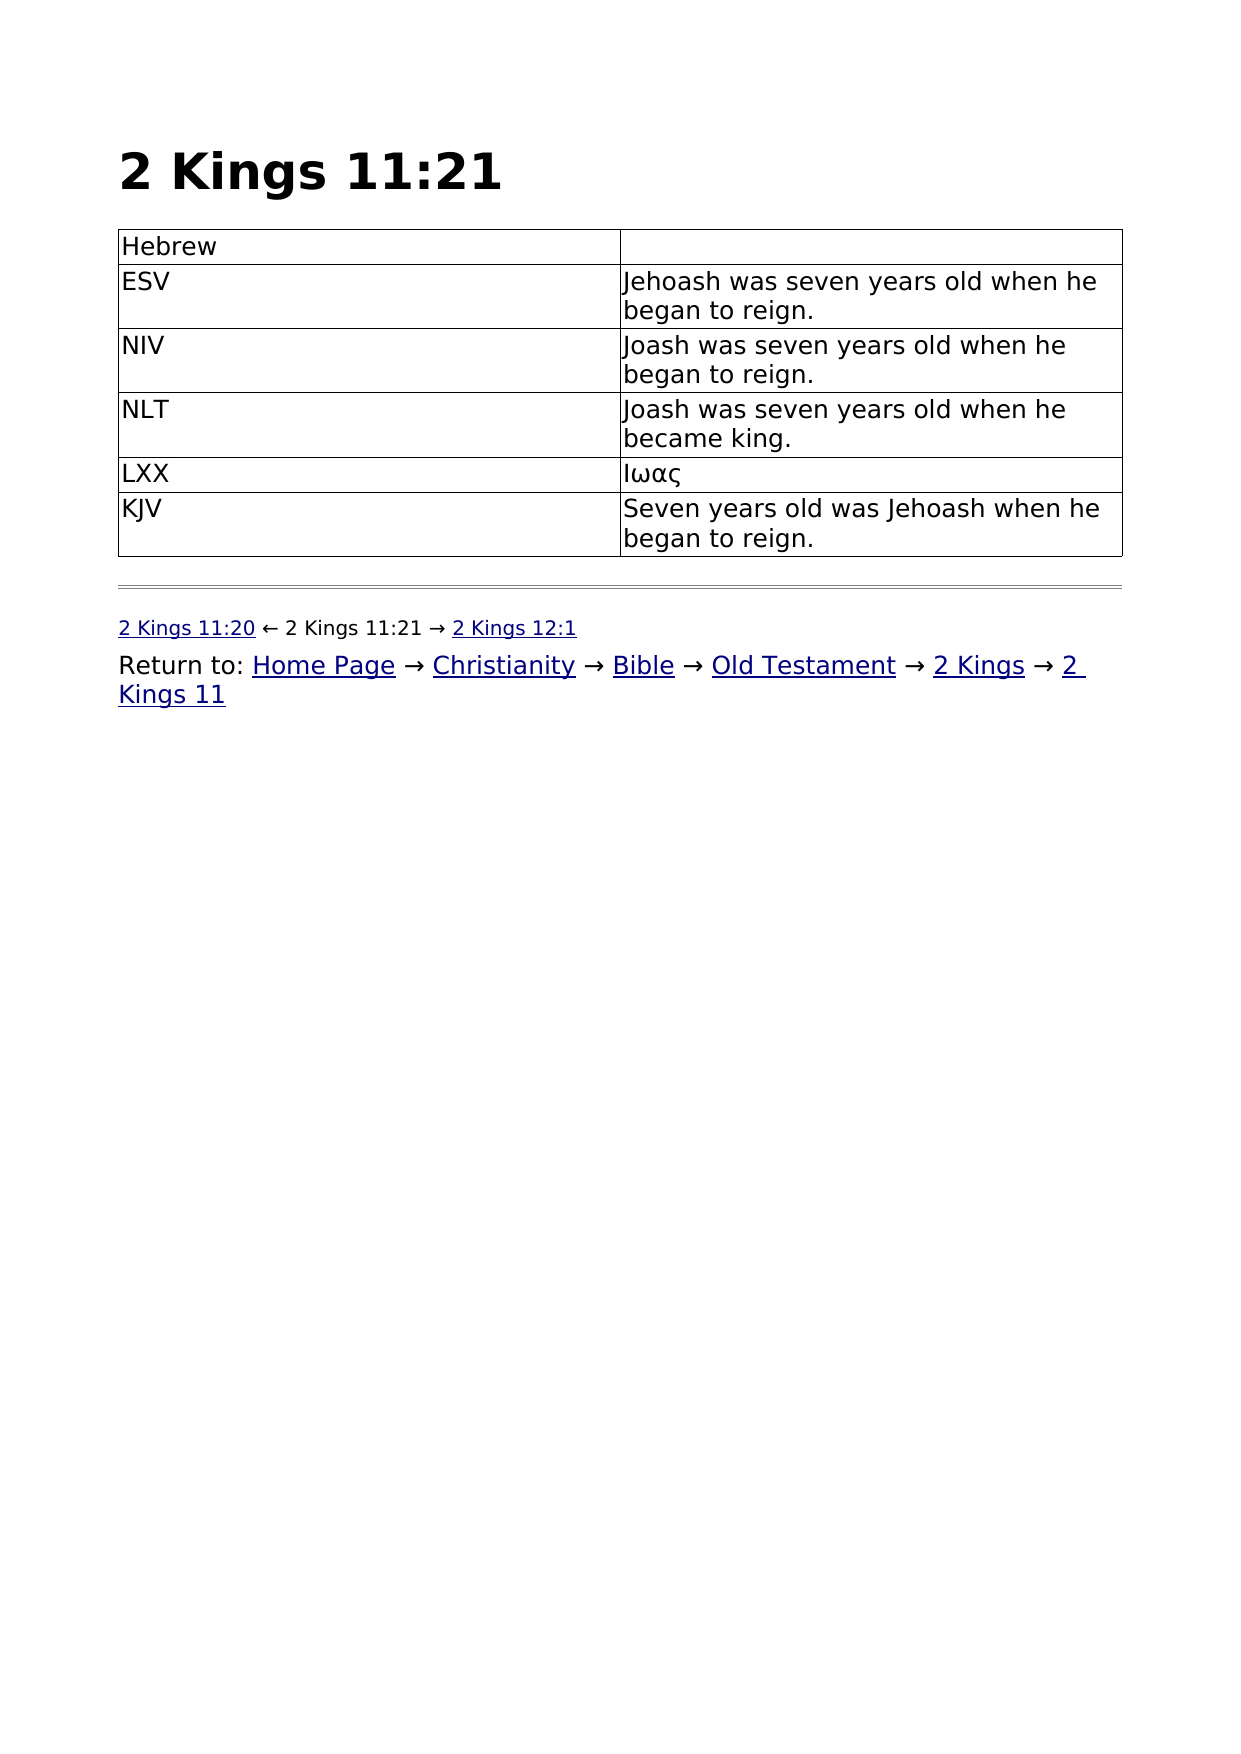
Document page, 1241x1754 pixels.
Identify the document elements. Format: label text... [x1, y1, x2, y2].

table_cell KJV [119, 493, 620, 556]
table_cell LXX [119, 458, 620, 492]
table_cell ESV [119, 265, 620, 328]
table_cell NIV [119, 329, 620, 392]
table_cell Seven years old was Jehoash when he began to reign. [621, 493, 1122, 556]
text 2 Kings 11:20 ← 2 Kings 11:21 → 2 Kings 12:1 [118, 617, 1122, 651]
table_header Hebrew [119, 230, 620, 264]
table_cell NLT [119, 393, 620, 457]
table_cell Jehoash was seven years old when he began to reign. [621, 265, 1122, 328]
table_cell Ιωας [621, 458, 1122, 492]
subtitle 2 Kings 11:21 [118, 143, 1122, 201]
table_cell Joash was seven years old when he became king. [621, 393, 1122, 457]
table_cell Joash was seven years old when he began to reign. [621, 329, 1122, 392]
table_header [621, 230, 1122, 264]
text Return to: Home Page → Christianity → Bible → Old Testament → 2 Kings → 2 Kings 11 [118, 651, 1122, 709]
